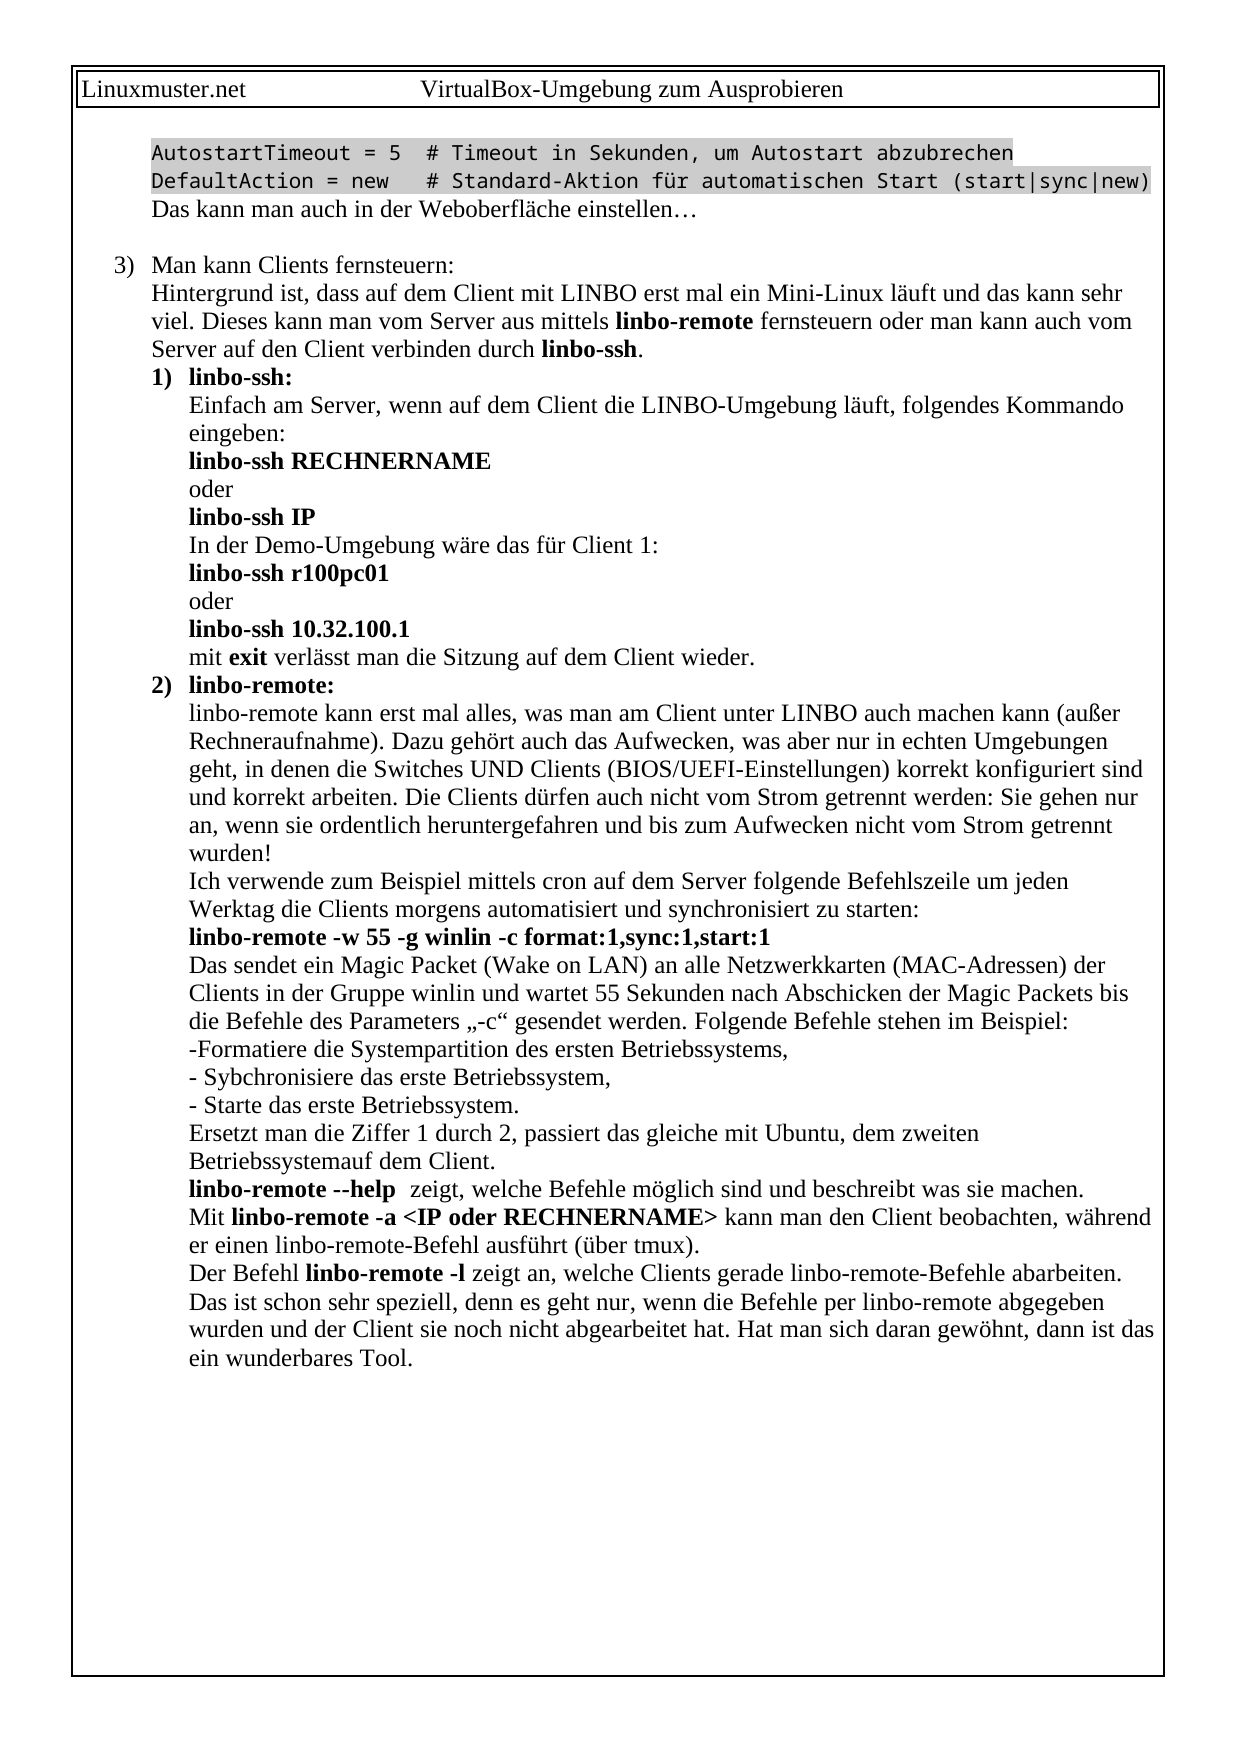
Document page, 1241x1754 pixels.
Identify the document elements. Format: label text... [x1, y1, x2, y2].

list In der Demo-Umgebung wäre das für Client 1: linbo-ssh r100pc01 oder linbo-ssh 10.32.100.1 [151, 531, 1160, 643]
list AutostartTimeout = 5 # Timeout in Sekunden, um Autostart abzubrechen [113, 137, 1160, 166]
list linbo-remote: [151, 671, 1160, 699]
list Das kann man auch in der Weboberfläche einstellen… [113, 194, 1160, 251]
list DefaultAction = new # Standard-Aktion für automatischen Start (start|sync|new) [113, 166, 1160, 194]
list linbo-remote kann erst mal alles, was man am Client unter LINBO auch machen kann (außer Rechneraufnahme). Dazu gehört auch das Aufwecken, was aber nur in echten Umgebungen geht, in denen die Switches UND Clients (BIOS/UEFI-Einstellungen) korrekt konfiguriert sind und korrekt arbeiten. Die Clients dürfen auch nicht vom Strom getrennt werden: Sie gehen nur an, wenn sie ordentlich heruntergefahren und bis zum Aufwecken nicht vom Strom getrennt wurden! Ich verwende zum Beispiel mittels cron auf dem Server folgende Befehlszeile um jeden Werktag die Clients morgens automatisiert und synchronisiert zu starten: linbo-remote -w 55 -g winlin -c format:1,sync:1,start:1 Das sendet ein Magic Packet (Wake on LAN) an alle Netzwerkkarten (MAC-Adressen) der Clients in der Gruppe winlin und wartet 55 Sekunden nach Abschicken der Magic Packets bis die Befehle des Parameters „-c“ gesendet werden. Folgende Befehle stehen im Beispiel: -Formatiere die Systempartition des ersten Betriebssystems, - Sybchronisiere das erste Betriebssystem, - Starte das erste Betriebssystem. Ersetzt man die Ziffer 1 durch 2, passiert das gleiche mit Ubuntu, dem zweiten Betriebssystemauf dem Client. linbo-remote --help zeigt, welche Befehle möglich sind und beschreibt was sie machen. Mit linbo-remote -a <IP oder RECHNERNAME> kann man den Client beobachten, während er einen linbo-remote-Befehl ausführt (über tmux). Der Befehl linbo-remote -l zeigt an, welche Clients gerade linbo-remote-Befehle abarbeiten. Das ist schon sehr speziell, denn es geht nur, wenn die Befehle per linbo-remote abgegeben wurden und der Client sie noch nicht abgearbeitet hat. Hat man sich daran gewöhnt, dann ist das ein wunderbares Tool. [151, 699, 1160, 1371]
list mit exit verlässt man die Sitzung auf dem Client wieder. [151, 643, 1160, 671]
list Man kann Clients fernsteuern: Hintergrund ist, dass auf dem Client mit LINBO erst mal ein Mini-Linux läuft und das kann sehr viel. Dieses kann man vom Server aus mittels linbo-remote fernsteuern oder man kann auch vom Server auf den Client verbinden durch linbo-ssh. [113, 251, 1160, 363]
list Einfach am Server, wenn auf dem Client die LINBO-Umgebung läuft, folgendes Kommando eingeben: [151, 391, 1160, 447]
list linbo-ssh RECHNERNAME oder linbo-ssh IP [151, 447, 1160, 531]
list linbo-ssh: [151, 363, 1160, 391]
